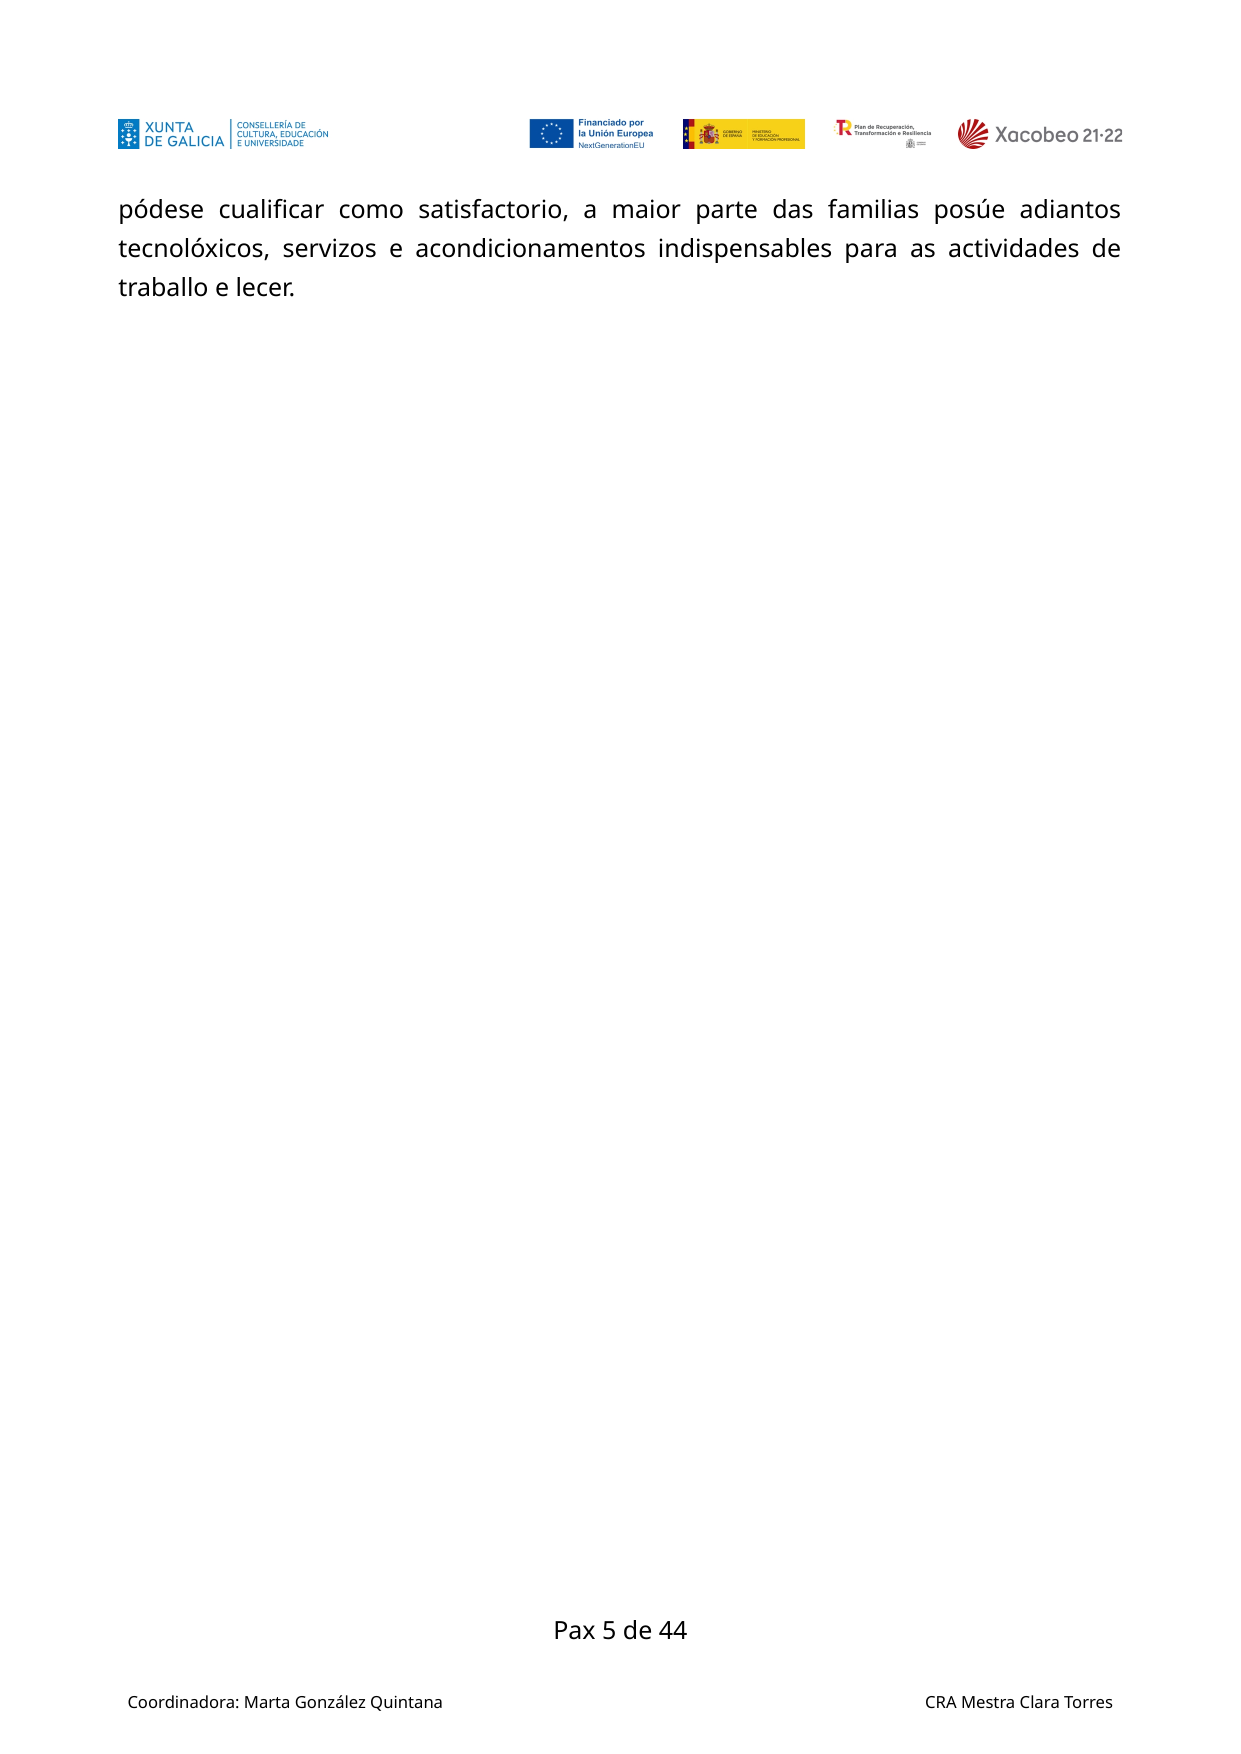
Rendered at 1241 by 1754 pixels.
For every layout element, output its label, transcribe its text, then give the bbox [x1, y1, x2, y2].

picture [118, 118, 1123, 149]
text pódese cualificar como satisfactorio, a maior parte das familias posúe adiantos tecnolóxicos, servizos e acondicionamentos indispensables para as actividades de traballo e lecer. [118, 191, 1122, 304]
